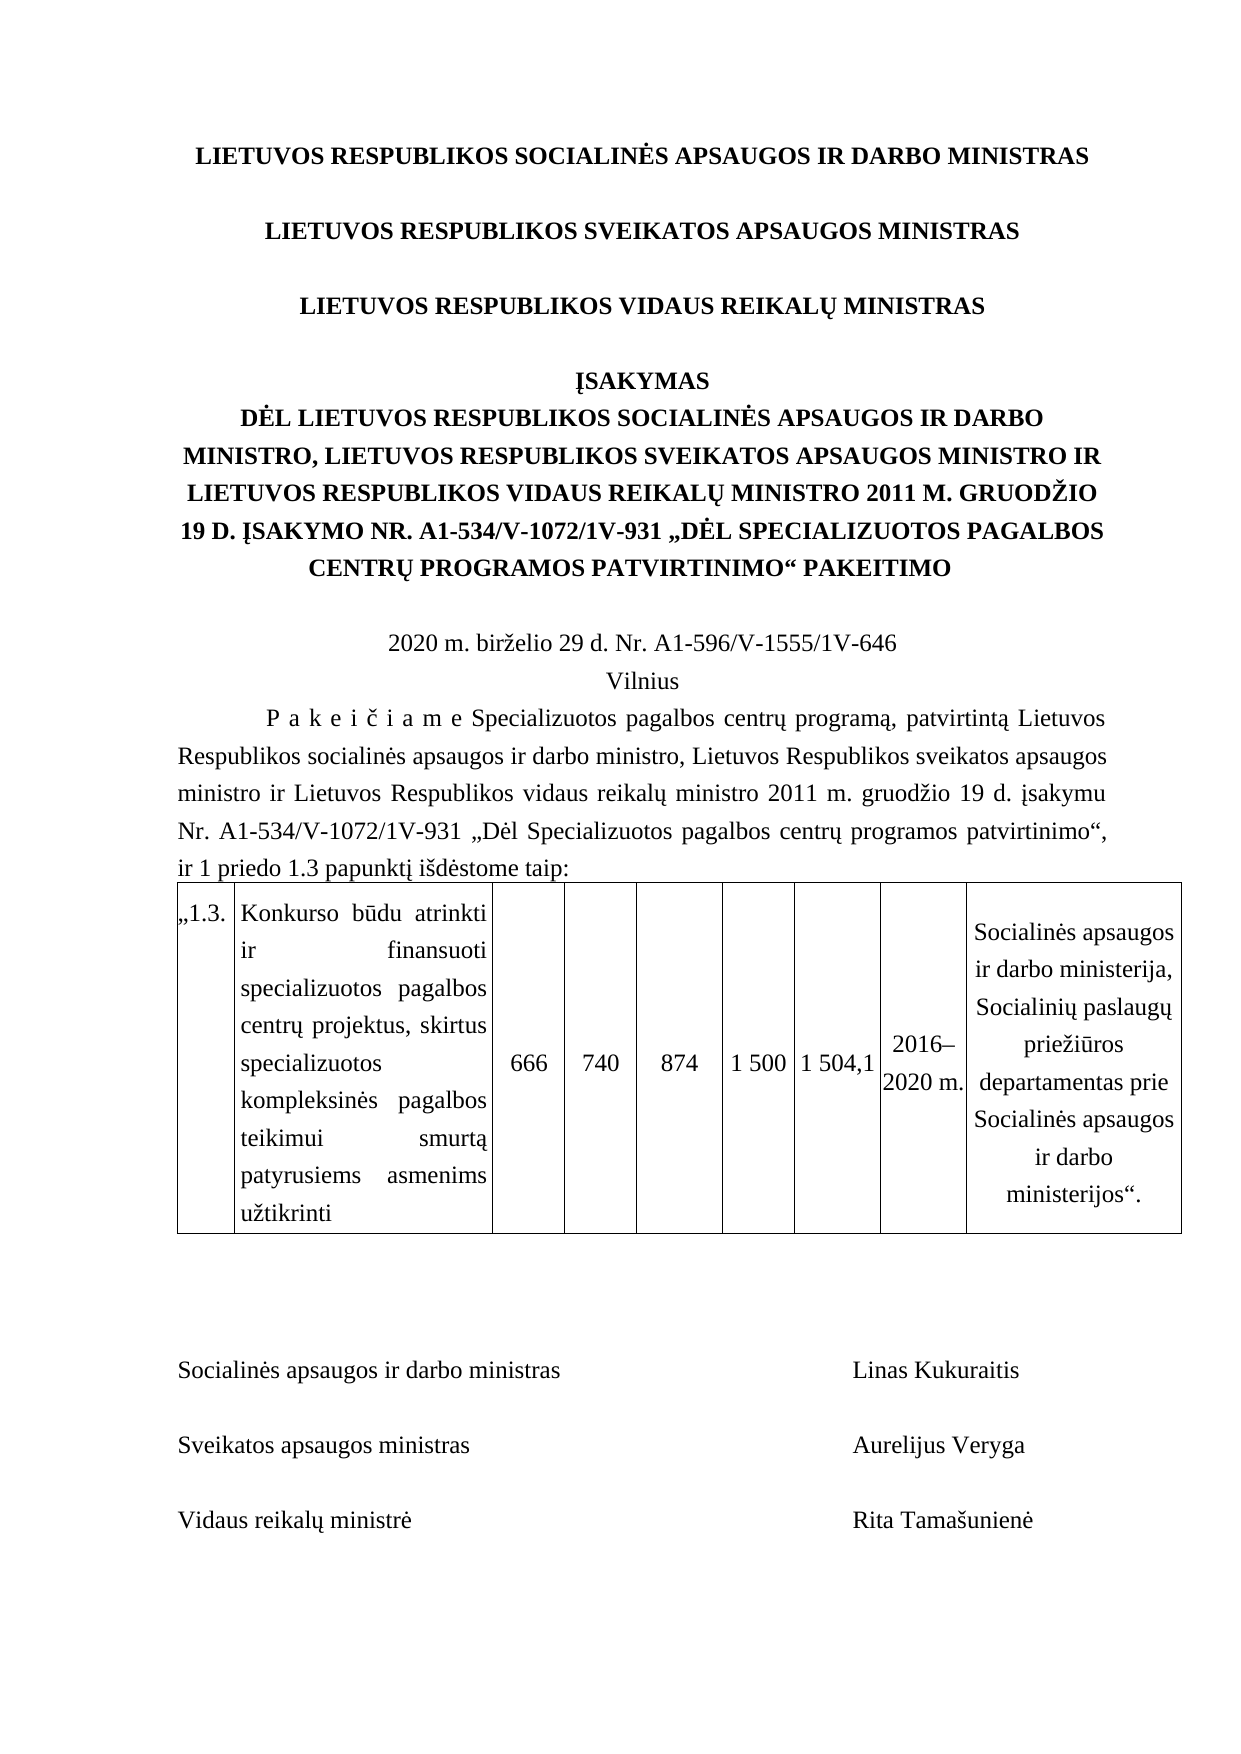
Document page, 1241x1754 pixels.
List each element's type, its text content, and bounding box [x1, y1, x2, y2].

table_header Socialinės apsaugos ir darbo ministerija, Socialinių paslaugų priežiūros departamentas prie Socialinės apsaugos ir darbo ministerijos“. [967, 883, 1181, 1233]
table_header Konkurso būdu atrinkti ir finansuoti specializuotos pagalbos centrų projektus, skirtus specializuotos kompleksinės pagalbos teikimui smurtą patyrusiems asmenims užtikrinti [235, 883, 492, 1233]
text 2020 m. birželio 29 d. Nr. A1-596/V-1555/1V-646 [177, 620, 1107, 657]
table_header 874 [637, 883, 722, 1233]
text Vidaus reikalų ministrė Rita Tamašunienė [177, 1496, 1107, 1534]
text DĖL lietuvos respublikos socialinės apsaugos ir darbo ministro, lietuvos respublikos sveikatos apsaugos ministro ir lietuvos respublikos vidaus reikalų ministro 2011 m. gruodžio 19 d. įsakymo nr. a1-534/v-1072/1v-931 „dėl SPECIALIZUOTOS PAGALBOS CENTRŲ PROGRAMOS PATVIRTINIMO“ PAKEITIMO [177, 395, 1107, 582]
text LIETUVOS RESPUBLIKOS SVEIKATOS APSAUGOS MINISTRAS [177, 207, 1107, 245]
text Socialinės apsaugos ir darbo ministras Linas Kukuraitis [177, 1346, 1107, 1384]
text Sveikatos apsaugos ministras Aurelijus Veryga [177, 1421, 1107, 1459]
table_header „1.3. [178, 883, 234, 1233]
text Vilnius [177, 657, 1107, 695]
table_header 666 [493, 883, 564, 1233]
table_header 1 504,1 [795, 883, 880, 1233]
table_header 2016–2020 m. [881, 883, 966, 1233]
text LIETUVOS RESPUBLIKOS SOCIALINĖS Apsaugos ir darbo ministras [177, 132, 1107, 170]
text P a k e i č i a m e Specializuotos pagalbos centrų programą, patvirtintą Lietuvos Respublikos socialinės apsaugos ir darbo ministro, Lietuvos Respublikos sveikatos apsaugos ministro ir Lietuvos Respublikos vidaus reikalų ministro 2011 m. gruodžio 19 d. įsakymu Nr. a1-534/v-1072/1v-931 „Dėl Specializuotos pagalbos centrų programos patvirtinimo“, ir 1 priedo 1.3 papunktį išdėstome taip: [177, 695, 1108, 882]
table_header 740 [565, 883, 636, 1233]
text LIETUVOS RESPUBLIKOS VIDAUS REIKALŲ MINISTRAS [177, 282, 1107, 320]
table_header 1 500 [723, 883, 794, 1233]
text ĮSAKYMAS [177, 357, 1107, 395]
